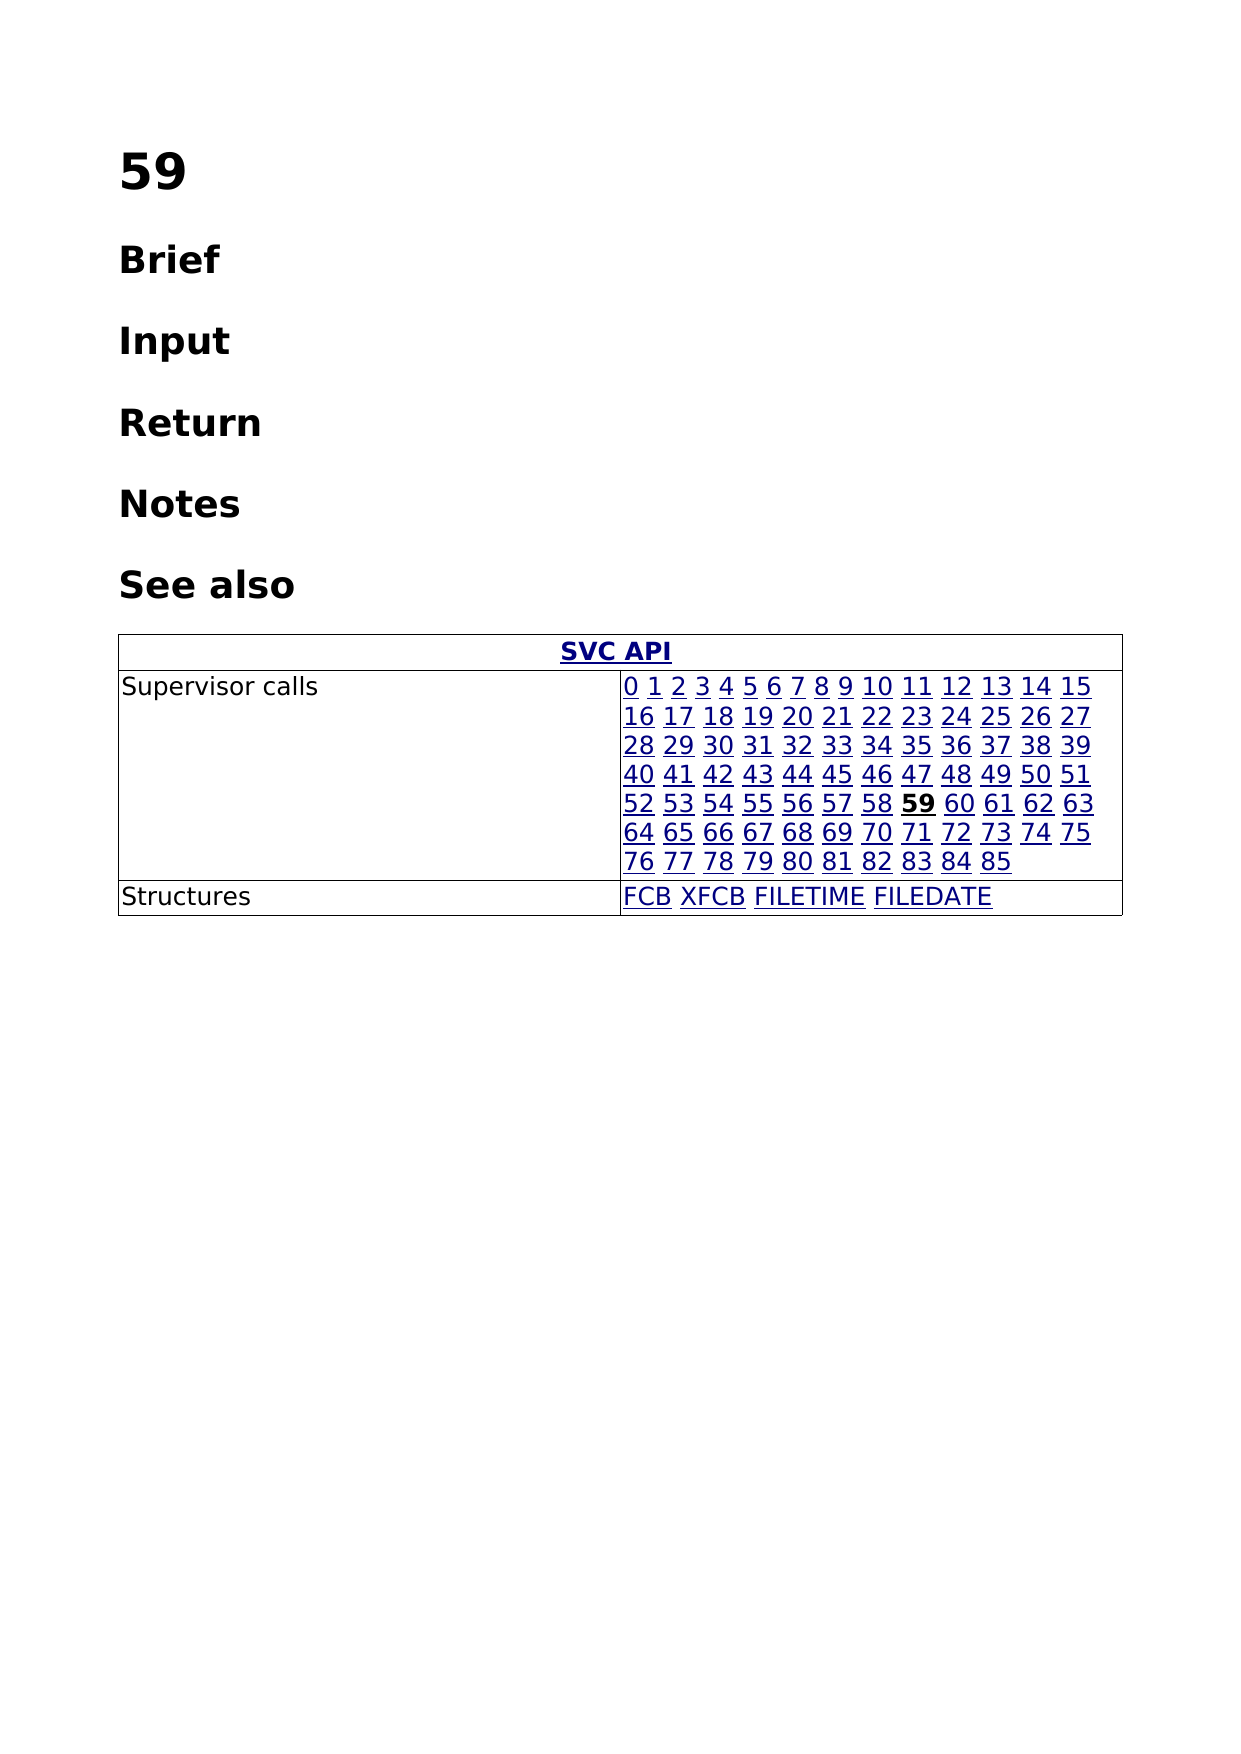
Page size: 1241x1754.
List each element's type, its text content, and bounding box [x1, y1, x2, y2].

subtitle Brief [118, 239, 1122, 282]
table_cell Structures [119, 881, 620, 915]
subtitle 59 [118, 143, 1122, 201]
table_cell 0 1 2 3 4 5 6 7 8 9 10 11 12 13 14 15 16 17 18 19 20 21 22 23 24 25 26 27 28 29 30 31 32 33 34 35 36 37 38 39 40 41 42 43 44 45 46 47 48 49 50 51 52 53 54 55 56 57 58 59 60 61 62 63 64 65 66 67 68 69 70 71 72 73 74 75 76 77 78 79 80 81 82 83 84 85 [621, 671, 1122, 879]
subtitle Return [118, 401, 1122, 445]
table_cell Supervisor calls [119, 671, 620, 879]
subtitle Notes [118, 482, 1122, 526]
subtitle Input [118, 320, 1122, 364]
table_cell FCB XFCB FILETIME FILEDATE [621, 881, 1122, 915]
subtitle See also [118, 563, 1122, 607]
table_header SVC API [119, 635, 1122, 669]
